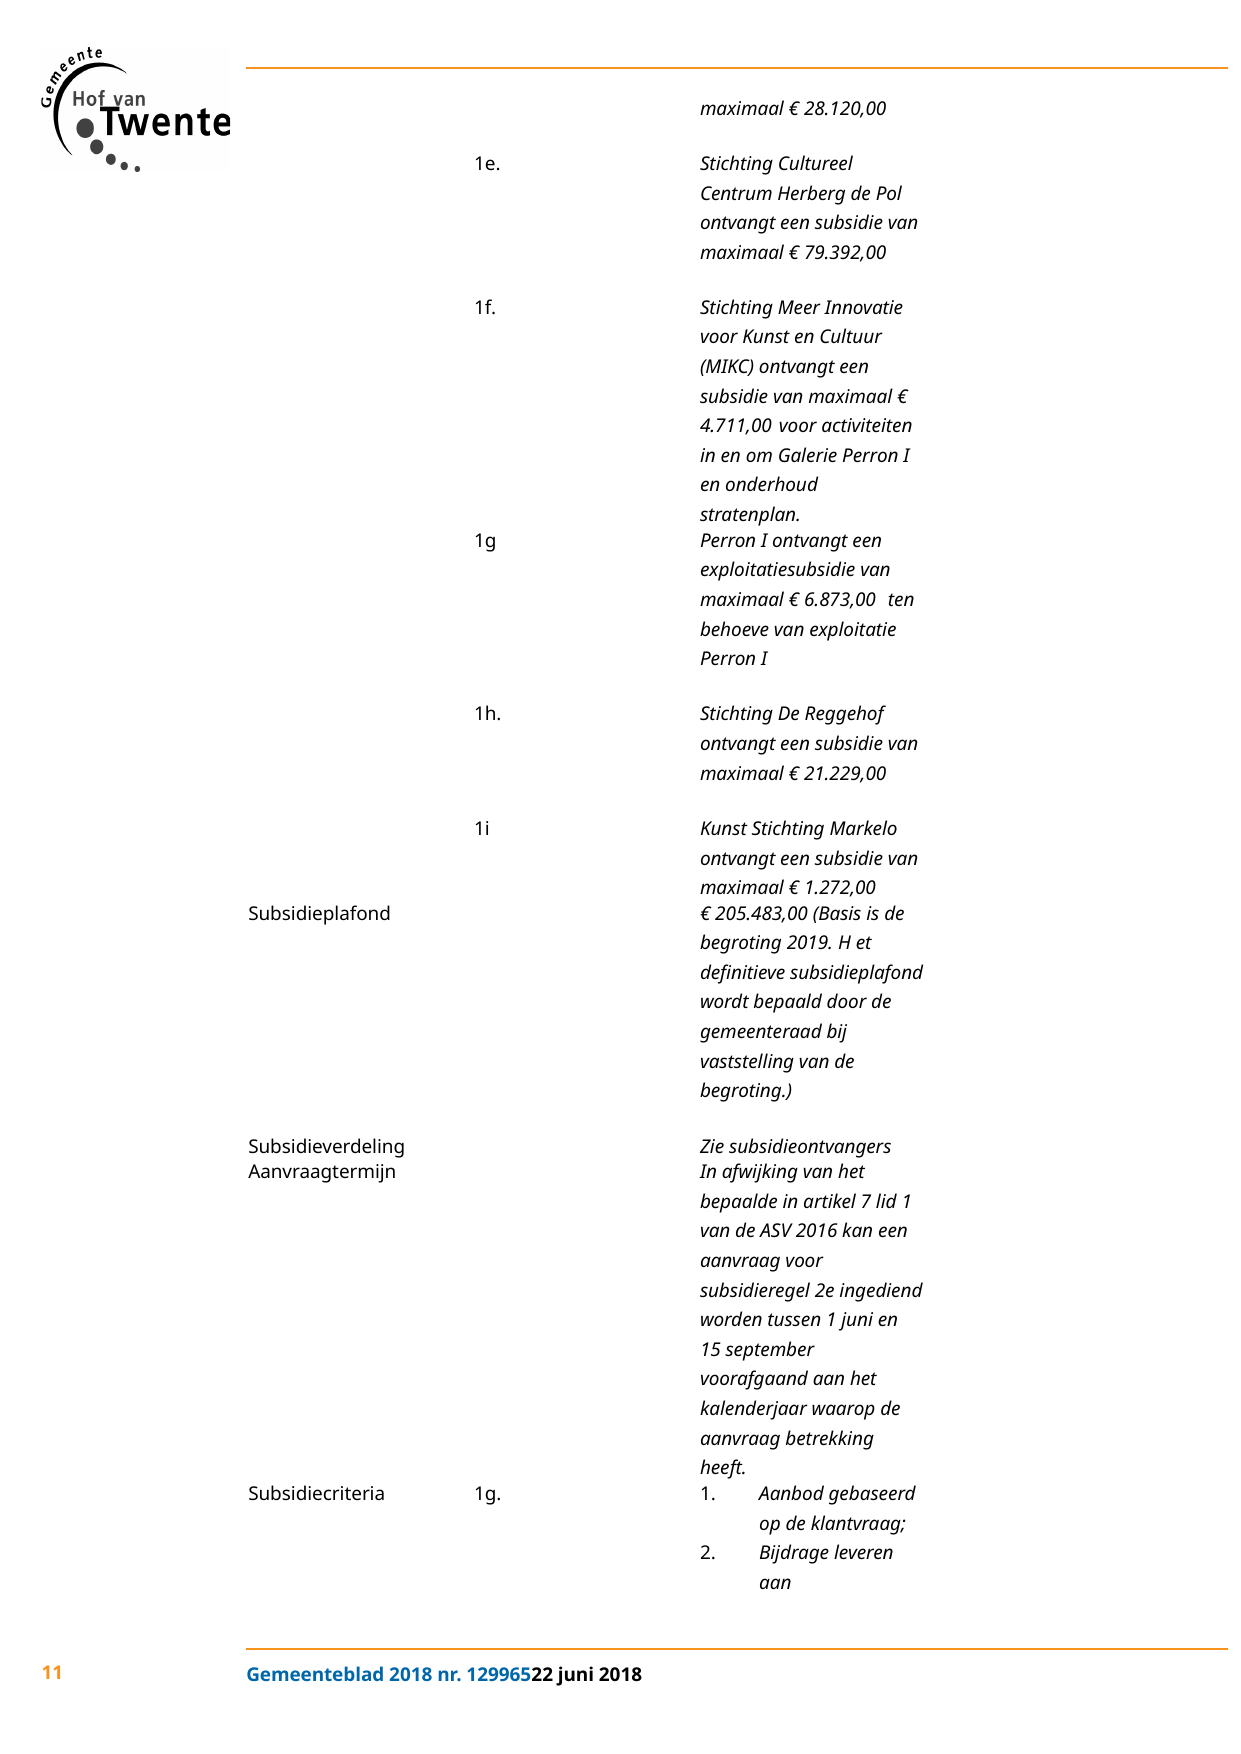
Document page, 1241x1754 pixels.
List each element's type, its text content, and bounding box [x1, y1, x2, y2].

table_cell Aanvraagtermijn [248, 1159, 474, 1480]
table_cell 1i [474, 815, 700, 900]
table_cell [248, 95, 474, 150]
table_cell [248, 815, 474, 900]
table_cell 1g [474, 527, 700, 701]
table_cell Zie subsidieontvangers [700, 1133, 926, 1158]
table_cell 1f. [474, 294, 700, 527]
table_cell Subsidiecriteria [248, 1480, 474, 1594]
table_cell € 205.483,00 (Basis is de begroting 2019. H et definitieve subsidieplafond wordt bepaald door de gemeenteraad bij vaststelling van de begroting.) [700, 900, 926, 1133]
table_cell Stichting Cultureel Centrum Herberg de Pol ontvangt een subsidie van maximaal € 79.392,00 [700, 150, 926, 294]
picture [41, 47, 231, 172]
table_cell Subsidieverdeling [248, 1133, 474, 1158]
table_cell Stichting Meer Innovatie voor Kunst en Cultuur (MIKC) ontvangt een subsidie van maximaal € 4.711,00 voor activiteiten in en om Galerie Perron I en onderhoud stratenplan. [700, 294, 926, 527]
table_cell [474, 1159, 700, 1480]
table_cell [474, 900, 700, 1133]
table_cell [248, 527, 474, 701]
table_cell Aanbod gebaseerd op de klantvraag; Bijdrage leveren aan [700, 1480, 926, 1594]
table_cell 1e. [474, 150, 700, 294]
table_cell [248, 150, 474, 294]
table_cell [248, 294, 474, 527]
table_cell [248, 701, 474, 815]
table_cell Perron I ontvangt een exploitatiesubsidie van maximaal € 6.873,00 ten behoeve van exploitatie Perron I [700, 527, 926, 701]
table_cell 1h. [474, 701, 700, 815]
table_cell In afwijking van het bepaalde in artikel 7 lid 1 van de ASV 2016 kan een aanvraag voor subsidieregel 2e ingediend worden tussen 1 juni en 15 september voorafgaand aan het kalenderjaar waarop de aanvraag betrekking heeft. [700, 1159, 926, 1480]
table_cell Stichting De Reggehof ontvangt een subsidie van maximaal € 21.229,00 [700, 701, 926, 815]
table_cell Kunst Stichting Markelo ontvangt een subsidie van maximaal € 1.272,00 [700, 815, 926, 900]
table_cell [474, 1133, 700, 1158]
table_cell 1g. [474, 1480, 700, 1594]
table_cell maximaal € 28.120,00 [700, 95, 926, 150]
table_cell Subsidieplafond [248, 900, 474, 1133]
table_cell [474, 95, 700, 150]
